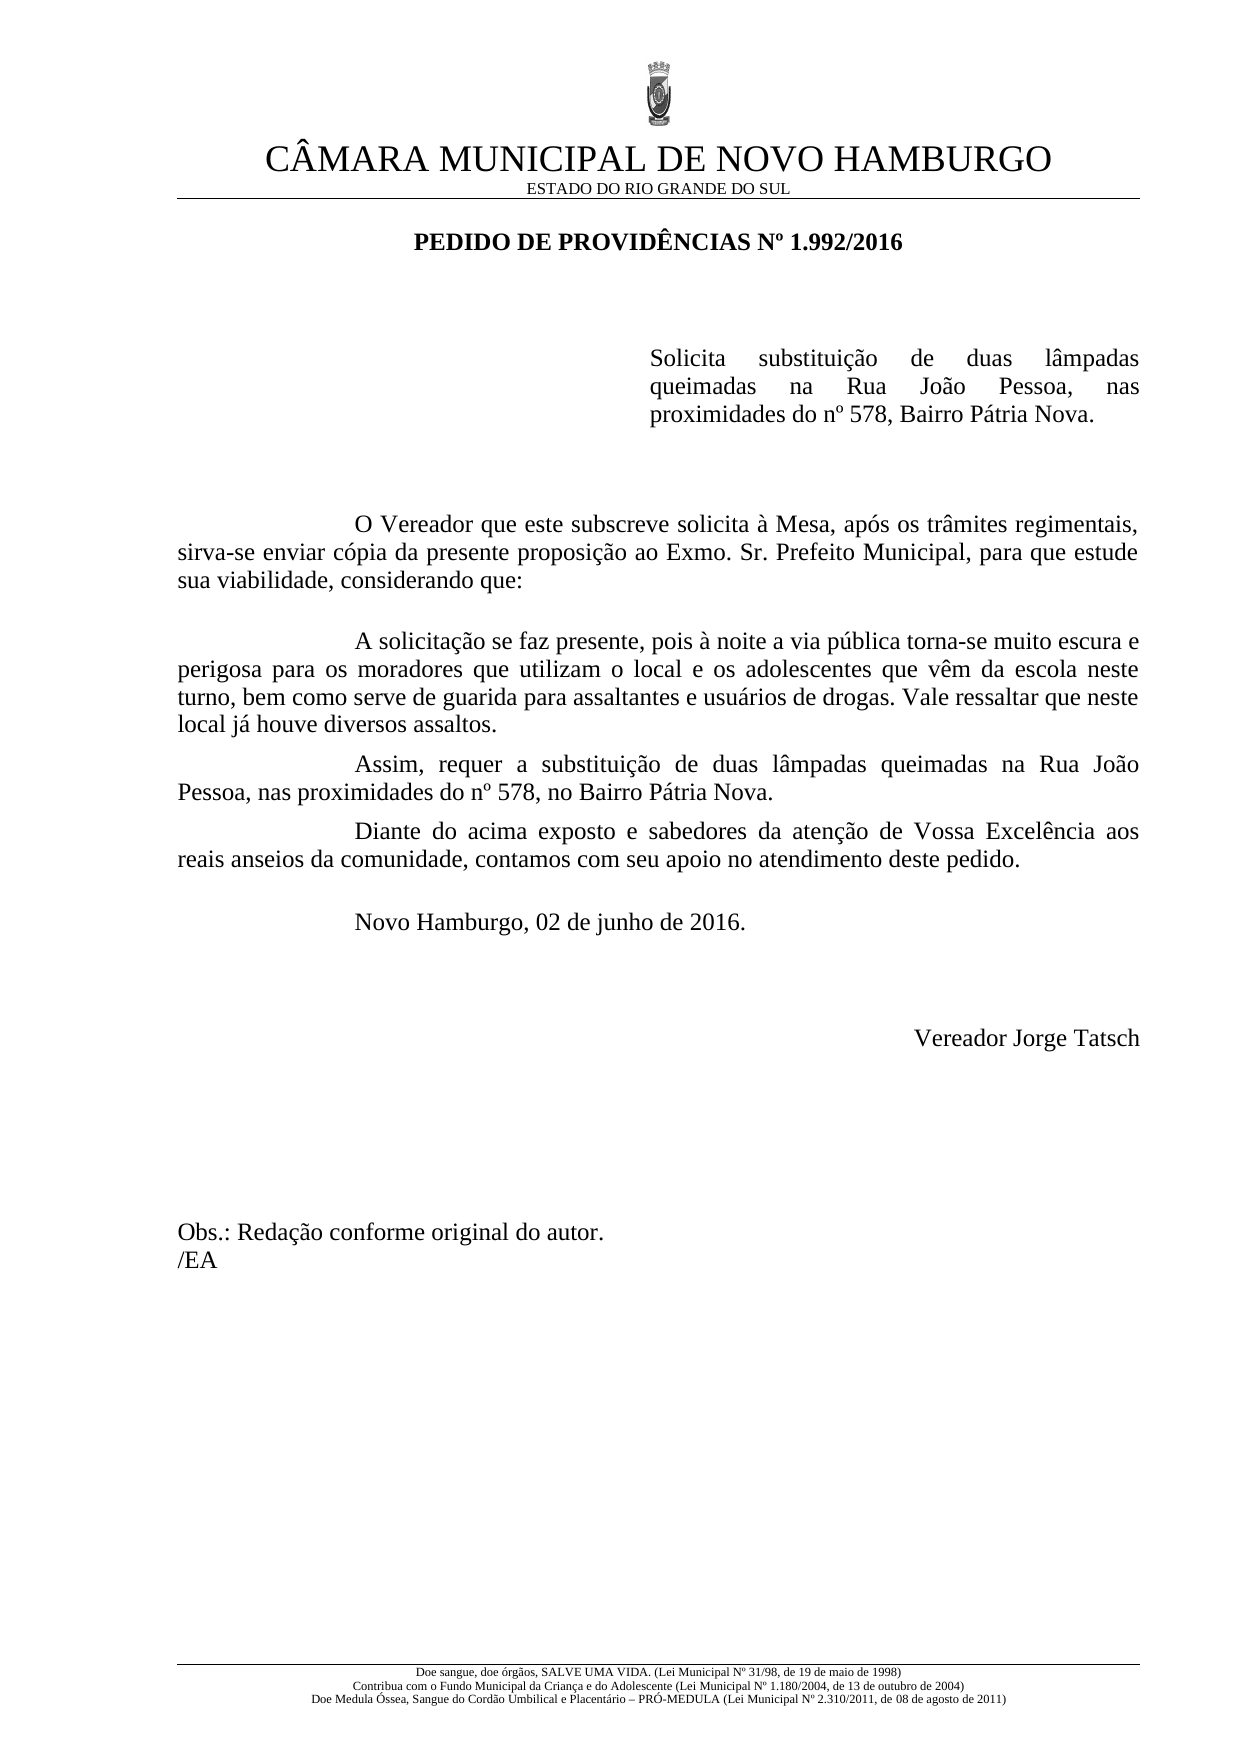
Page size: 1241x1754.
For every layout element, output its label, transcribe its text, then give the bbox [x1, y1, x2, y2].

text /EA [177, 1246, 1140, 1274]
text Diante do acima exposto e sabedores da atenção de Vossa Excelência aos reais anseios da comunidade, contamos com seu apoio no atendimento deste pedido. [177, 817, 1140, 873]
text Assim, requer a substituição de duas lâmpadas queimadas na Rua João Pessoa, nas proximidades do nº 578, no Bairro Pátria Nova. [177, 750, 1140, 805]
text Obs.: Redação conforme original do autor. [177, 1218, 1140, 1246]
text Solicita substituição de duas lâmpadas queimadas na Rua João Pessoa, nas proximidades do nº 578, Bairro Pátria Nova. [649, 344, 1140, 428]
text Vereador Jorge Tatsch [177, 1024, 1140, 1052]
text A solicitação se faz presente, pois à noite a via pública torna-se muito escura e perigosa para os moradores que utilizam o local e os adolescentes que vêm da escola neste turno, bem como serve de guarida para assaltantes e usuários de drogas. Vale ressaltar que neste local já houve diversos assaltos. [177, 627, 1140, 738]
text O Vereador que este subscreve solicita à Mesa, após os trâmites regimentais, sirva-se enviar cópia da presente proposição ao Exmo. Sr. Prefeito Municipal, para que estude sua viabilidade, considerando que: [177, 510, 1140, 593]
text Novo Hamburgo, 02 de junho de 2016. [177, 908, 1140, 936]
text PEDIDO DE PROVIDÊNCIAS Nº 1.992/2016 [177, 228, 1140, 256]
